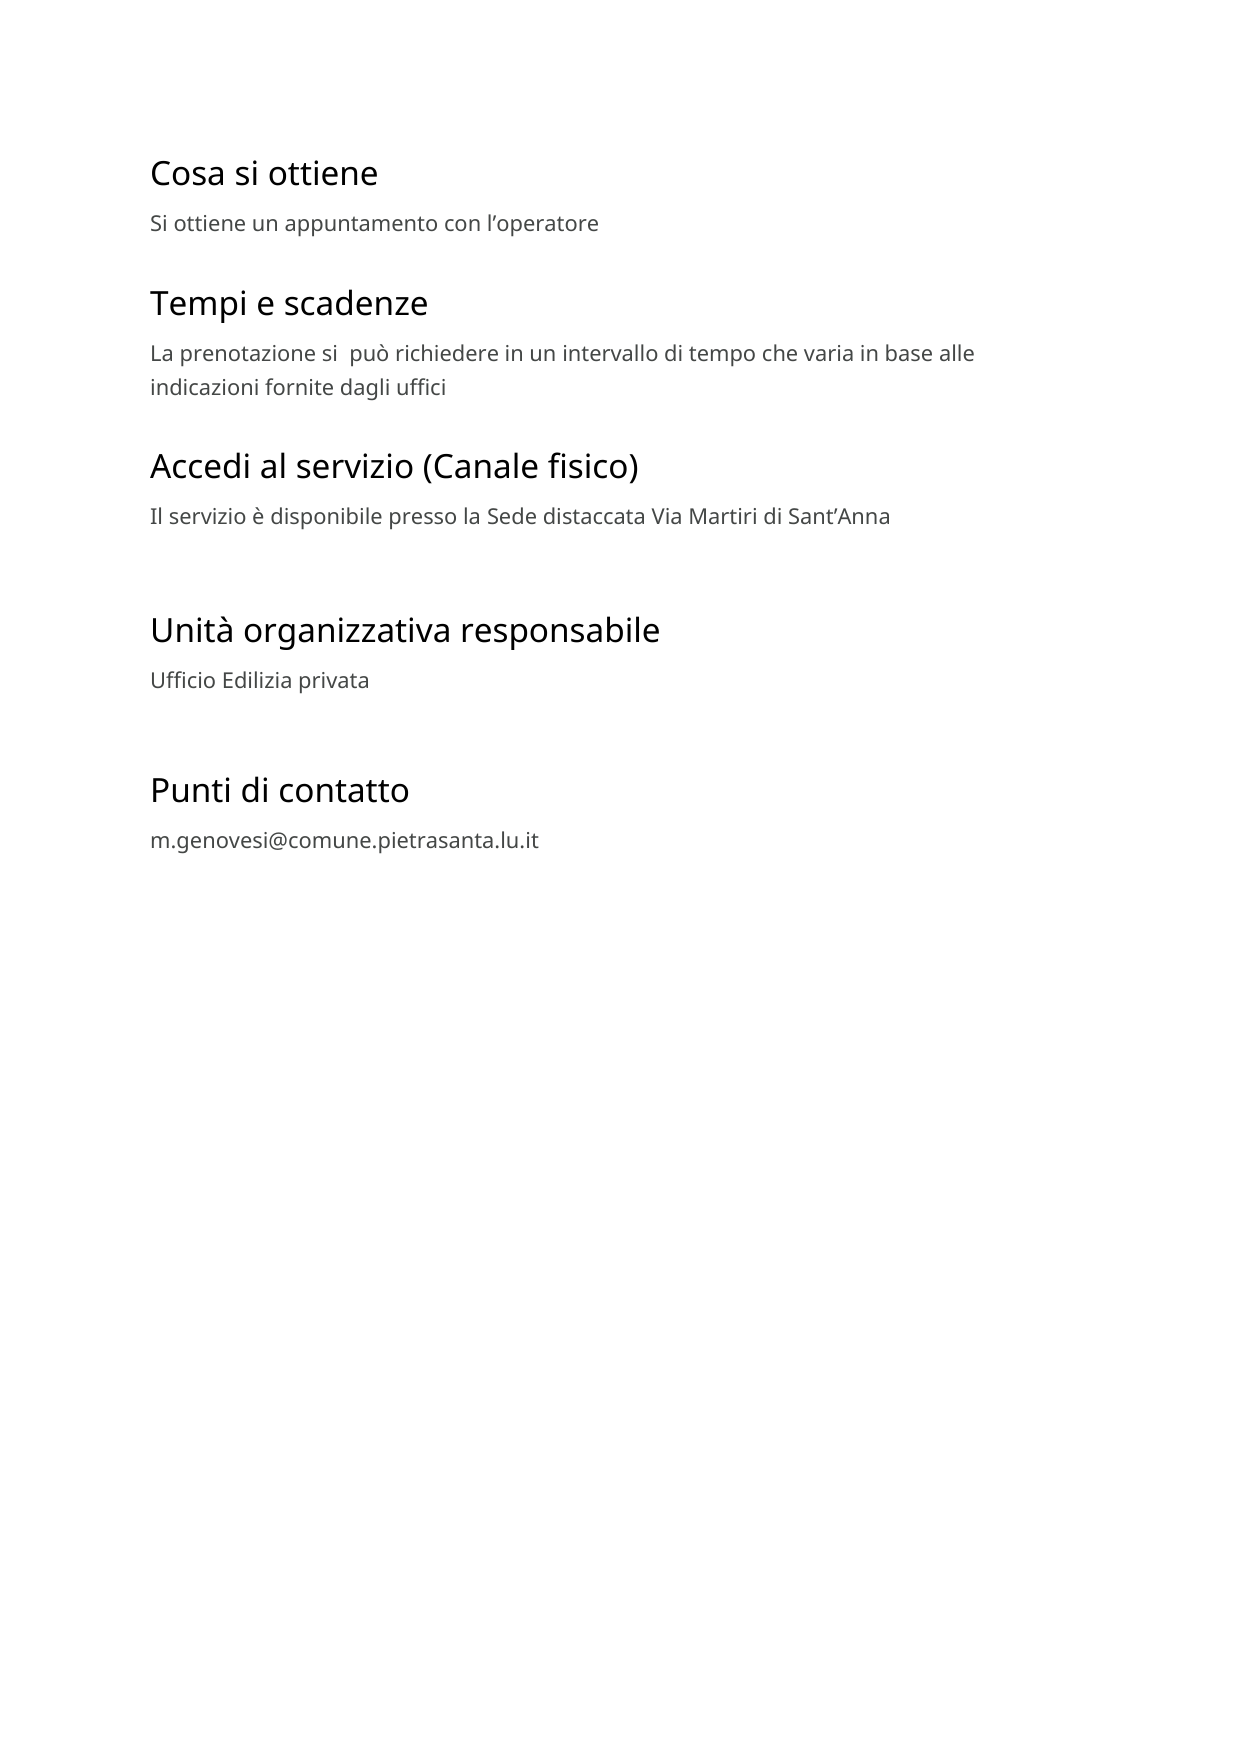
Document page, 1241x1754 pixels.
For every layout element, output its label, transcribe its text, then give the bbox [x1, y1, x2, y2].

text Si ottiene un appuntamento con l’operatore [150, 208, 1090, 238]
subtitle Tempi e scadenze [150, 279, 1090, 325]
text Ufficio Edilizia privata [150, 665, 1090, 695]
subtitle Unità organizzativa responsabile [150, 607, 1090, 652]
text Il servizio è disponibile presso la Sede distaccata Via Martiri di Sant’Anna [150, 501, 1090, 531]
subtitle Punti di contatto [150, 767, 1090, 812]
subtitle Cosa si ottiene [150, 150, 1090, 195]
subtitle Accedi al servizio (Canale fisico) [150, 443, 1090, 489]
text La prenotazione si può richiedere in un intervallo di tempo che varia in base alle indicazioni fornite dagli uffici [150, 337, 1090, 401]
text m.genovesi@comune.pietrasanta.lu.it [150, 825, 1090, 854]
